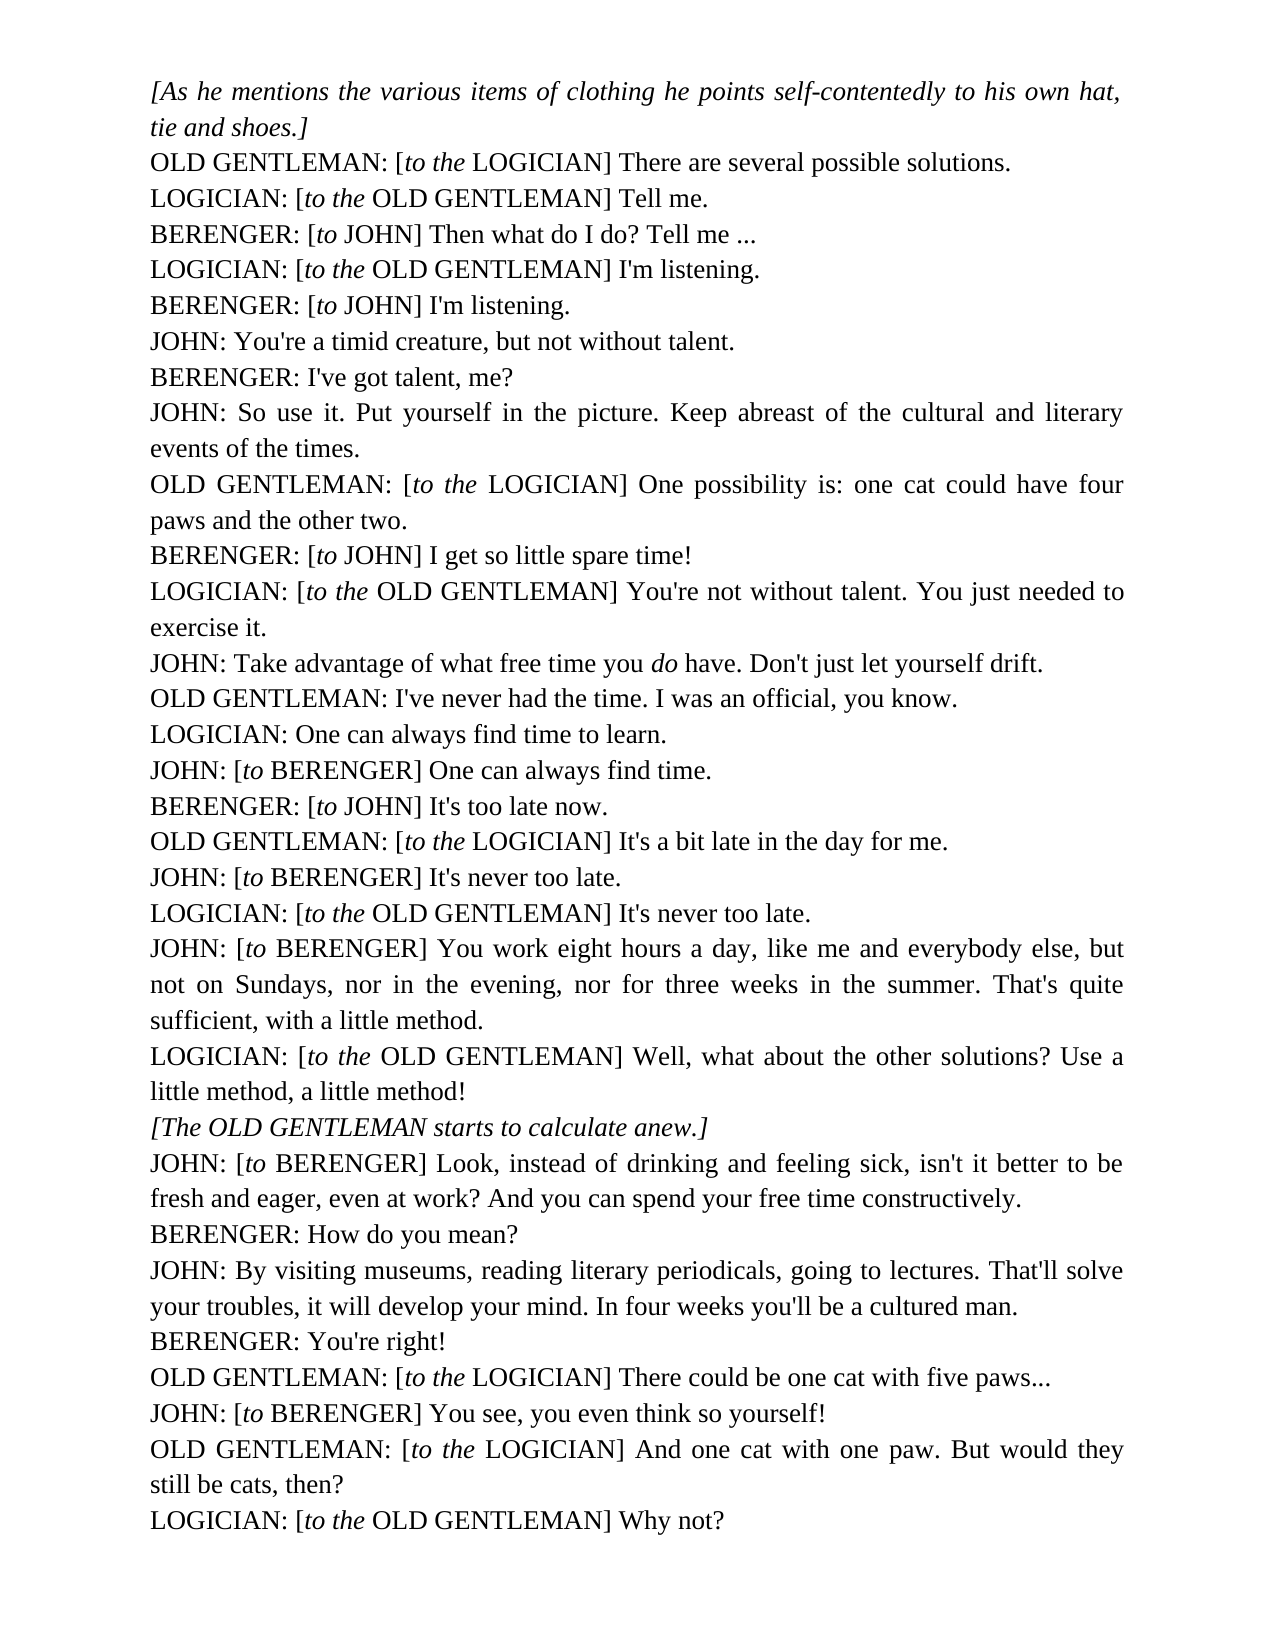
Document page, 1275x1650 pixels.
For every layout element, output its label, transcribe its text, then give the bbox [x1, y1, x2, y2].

text LOGICIAN: [to the OLD GENTLEMAN] Tell me. [150, 182, 1125, 213]
text OLD GENTLEMAN: [to the LOGICIAN] It's a bit late in the day for me. [150, 825, 1125, 856]
text BERENGER: [to JOHN] I get so little spare time! [150, 539, 1125, 571]
text JOHN: [to BERENGER] You see, you even think so yourself! [150, 1397, 1125, 1428]
text JOHN: You're a timid creature, but not without talent. [150, 325, 1125, 356]
text BERENGER: You're right! [150, 1326, 1125, 1357]
text JOHN: [to BERENGER] Look, instead of drinking and feeling sick, isn't it better to be fresh and eager, even at work? And you can spend your free time constructively. [150, 1147, 1125, 1214]
text LOGICIAN: [to the OLD GENTLEMAN] Why not? [150, 1504, 1125, 1535]
text JOHN: [to BERENGER] It's never too late. [150, 861, 1125, 892]
text JOHN: So use it. Put yourself in the picture. Keep abreast of the cultural and literary events of the times. [150, 397, 1125, 463]
text OLD GENTLEMAN: [to the LOGICIAN] There could be one cat with five paws... [150, 1361, 1125, 1392]
text [The OLD GENTLEMAN starts to calculate anew.] [150, 1111, 1125, 1142]
text OLD GENTLEMAN: [to the LOGICIAN] And one cat with one paw. But would they still be cats, then? [150, 1433, 1125, 1499]
text LOGICIAN: One can always find time to learn. [150, 718, 1125, 749]
text BERENGER: [to JOHN] It's too late now. [150, 789, 1125, 821]
text JOHN: [to BERENGER] One can always find time. [150, 754, 1125, 785]
text OLD GENTLEMAN: [to the LOGICIAN] One possibility is: one cat could have four paws and the other two. [150, 468, 1125, 535]
text OLD GENTLEMAN: [to the LOGICIAN] There are several possible solutions. [150, 146, 1125, 178]
text [As he mentions the various items of clothing he points self-contentedly to his own hat, tie and shoes.] [150, 75, 1125, 142]
text OLD GENTLEMAN: I've never had the time. I was an official, you know. [150, 682, 1125, 713]
text JOHN: By visiting museums, reading literary periodicals, going to lectures. That'll solve your troubles, it will develop your mind. In four weeks you'll be a cultured man. [150, 1254, 1125, 1321]
text LOGICIAN: [to the OLD GENTLEMAN] I'm listening. [150, 254, 1125, 285]
text JOHN: Take advantage of what free time you do have. Don't just let yourself drift. [150, 647, 1125, 678]
text BERENGER: [to JOHN] I'm listening. [150, 289, 1125, 321]
text BERENGER: I've got talent, me? [150, 361, 1125, 392]
text LOGICIAN: [to the OLD GENTLEMAN] Well, what about the other solutions? Use a little method, a little method! [150, 1040, 1125, 1107]
text BERENGER: How do you mean? [150, 1218, 1125, 1249]
text LOGICIAN: [to the OLD GENTLEMAN] It's never too late. [150, 897, 1125, 928]
text LOGICIAN: [to the OLD GENTLEMAN] You're not without talent. You just needed to exercise it. [150, 575, 1125, 642]
text BERENGER: [to JOHN] Then what do I do? Tell me ... [150, 218, 1125, 249]
text JOHN: [to BERENGER] You work eight hours a day, like me and everybody else, but not on Sundays, nor in the evening, nor for three weeks in the summer. That's quite sufficient, with a little method. [150, 932, 1125, 1035]
